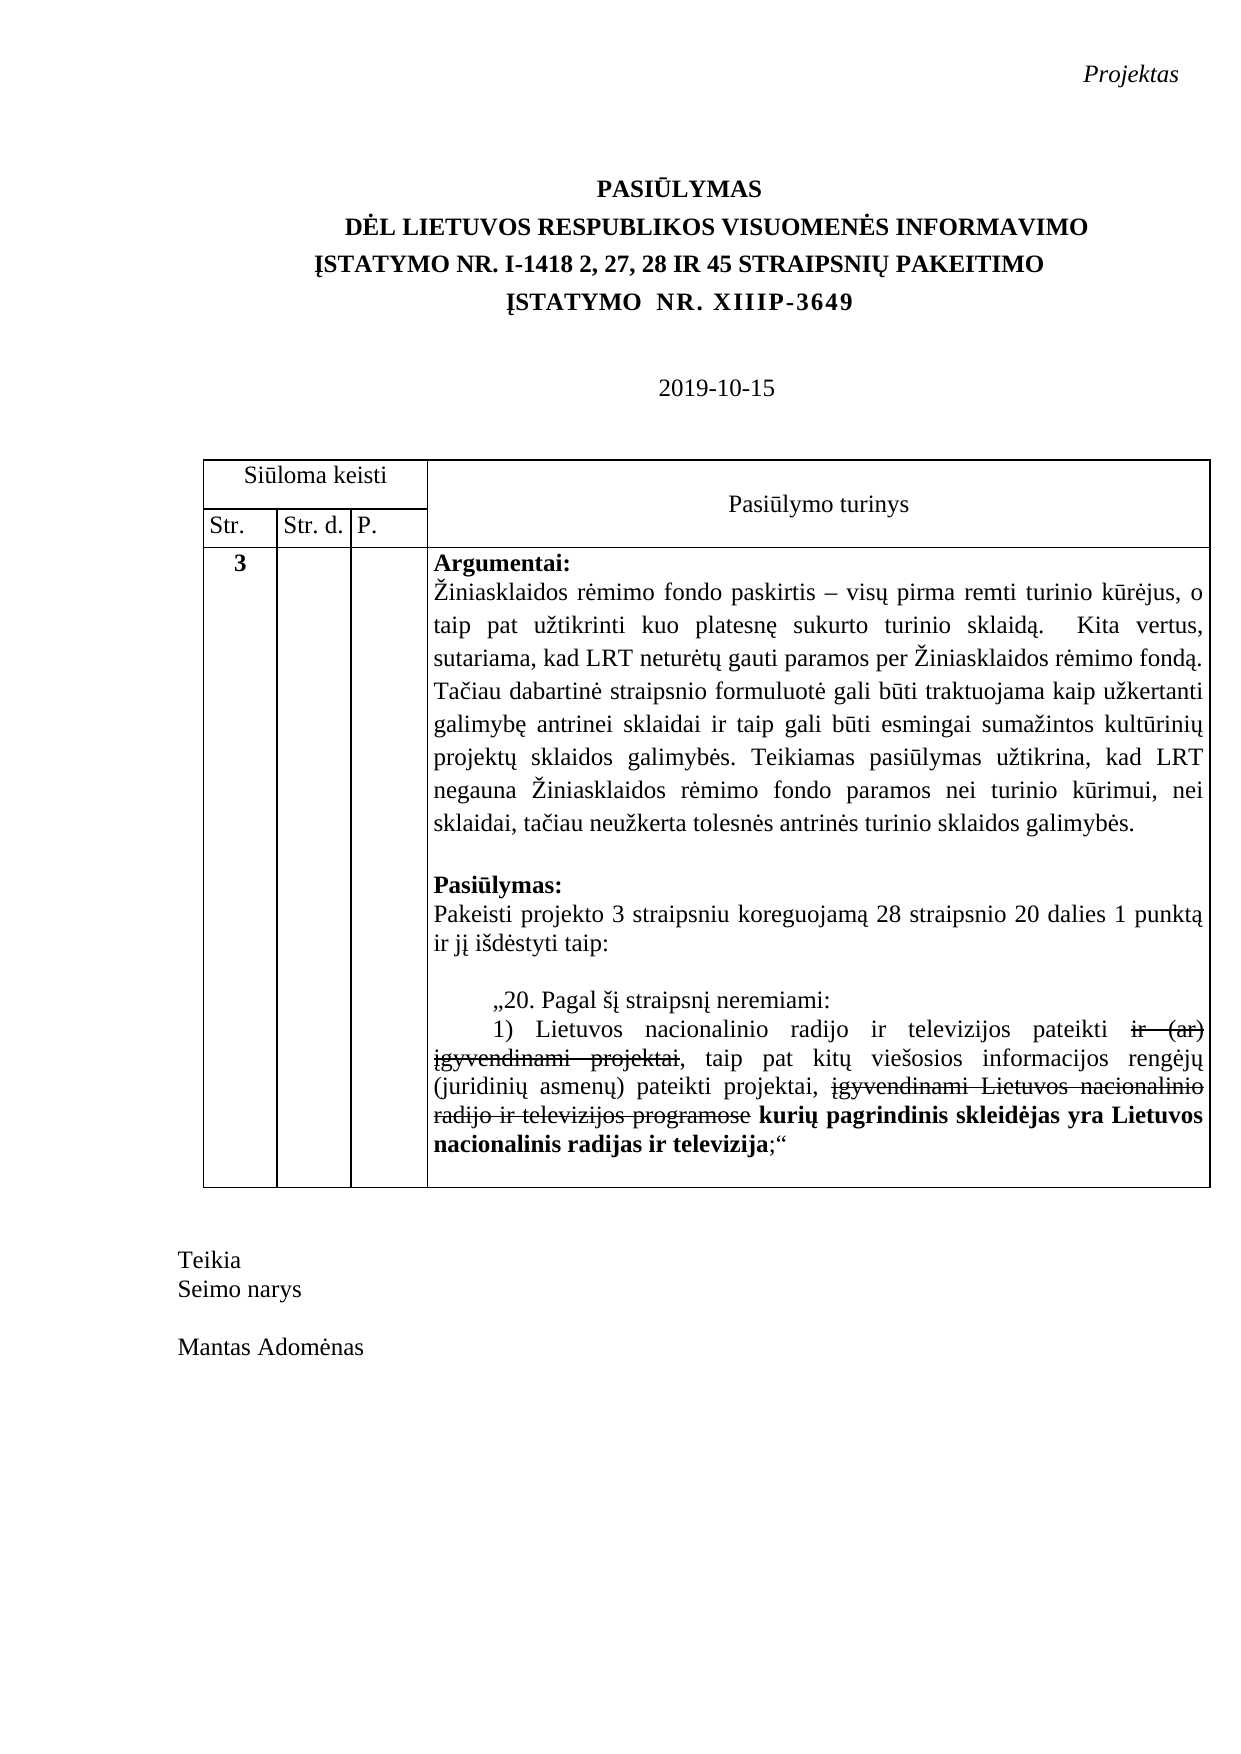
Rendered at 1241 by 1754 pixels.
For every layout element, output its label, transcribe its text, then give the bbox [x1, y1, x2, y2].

text Mantas Adomėnas [177, 1332, 1181, 1360]
text PASIŪLYMAS [177, 174, 1181, 203]
table_header Pasiūlymo turinys [428, 461, 1209, 547]
table_cell Argumentai: Žiniasklaidos rėmimo fondo paskirtis – visų pirma remti turinio kūrėjus, o taip pat užtikrinti kuo platesnę sukurto turinio sklaidą. Kita vertus, sutariama, kad LRT neturėtų gauti paramos per Žiniasklaidos rėmimo fondą. Tačiau dabartinė straipsnio formuluotė gali būti traktuojama kaip užkertanti galimybę antrinei sklaidai ir taip gali būti esmingai sumažintos kultūrinių projektų sklaidos galimybės. Teikiamas pasiūlymas užtikrina, kad LRT negauna Žiniasklaidos rėmimo fondo paramos nei turinio kūrimui, nei sklaidai, tačiau neužkerta tolesnės antrinės turinio sklaidos galimybės. Pasiūlymas: Pakeisti projekto 3 straipsniu koreguojamą 28 straipsnio 20 dalies 1 punktą ir jį išdėstyti taip: „20. Pagal šį straipsnį neremiami: 1) Lietuvos nacionalinio radijo ir televizijos pateikti ir (ar) įgyvendinami projektai, taip pat kitų viešosios informacijos rengėjų (juridinių asmenų) pateikti projektai, įgyvendinami Lietuvos nacionalinio radijo ir televizijos programose kurių pagrindinis skleidėjas yra Lietuvos nacionalinis radijas ir televizija;“ [428, 548, 1209, 1186]
table_cell Str. [204, 510, 276, 547]
text Seimo narys [177, 1274, 1181, 1303]
table_cell [352, 548, 427, 1186]
table_cell [278, 548, 350, 1186]
table_cell Str. d. [278, 510, 350, 547]
text Projektas [177, 59, 1181, 88]
text DĖL LIETUVOS RESPUBLIKOS VISUOMENĖS INFORMAVIMO ĮSTATYMO NR. I-1418 2, 27, 28 IR 45 STRAIPSNIŲ PAKEITIMO [177, 203, 1181, 278]
text ĮSTATYMO NR. XIIIP-3649 [177, 278, 1181, 315]
table_cell 3 [204, 548, 276, 1186]
text Teikia [177, 1245, 1181, 1274]
text 2019-10-15 [177, 373, 1181, 402]
table_cell P. [352, 510, 427, 547]
table_header Siūloma keisti [204, 461, 427, 508]
